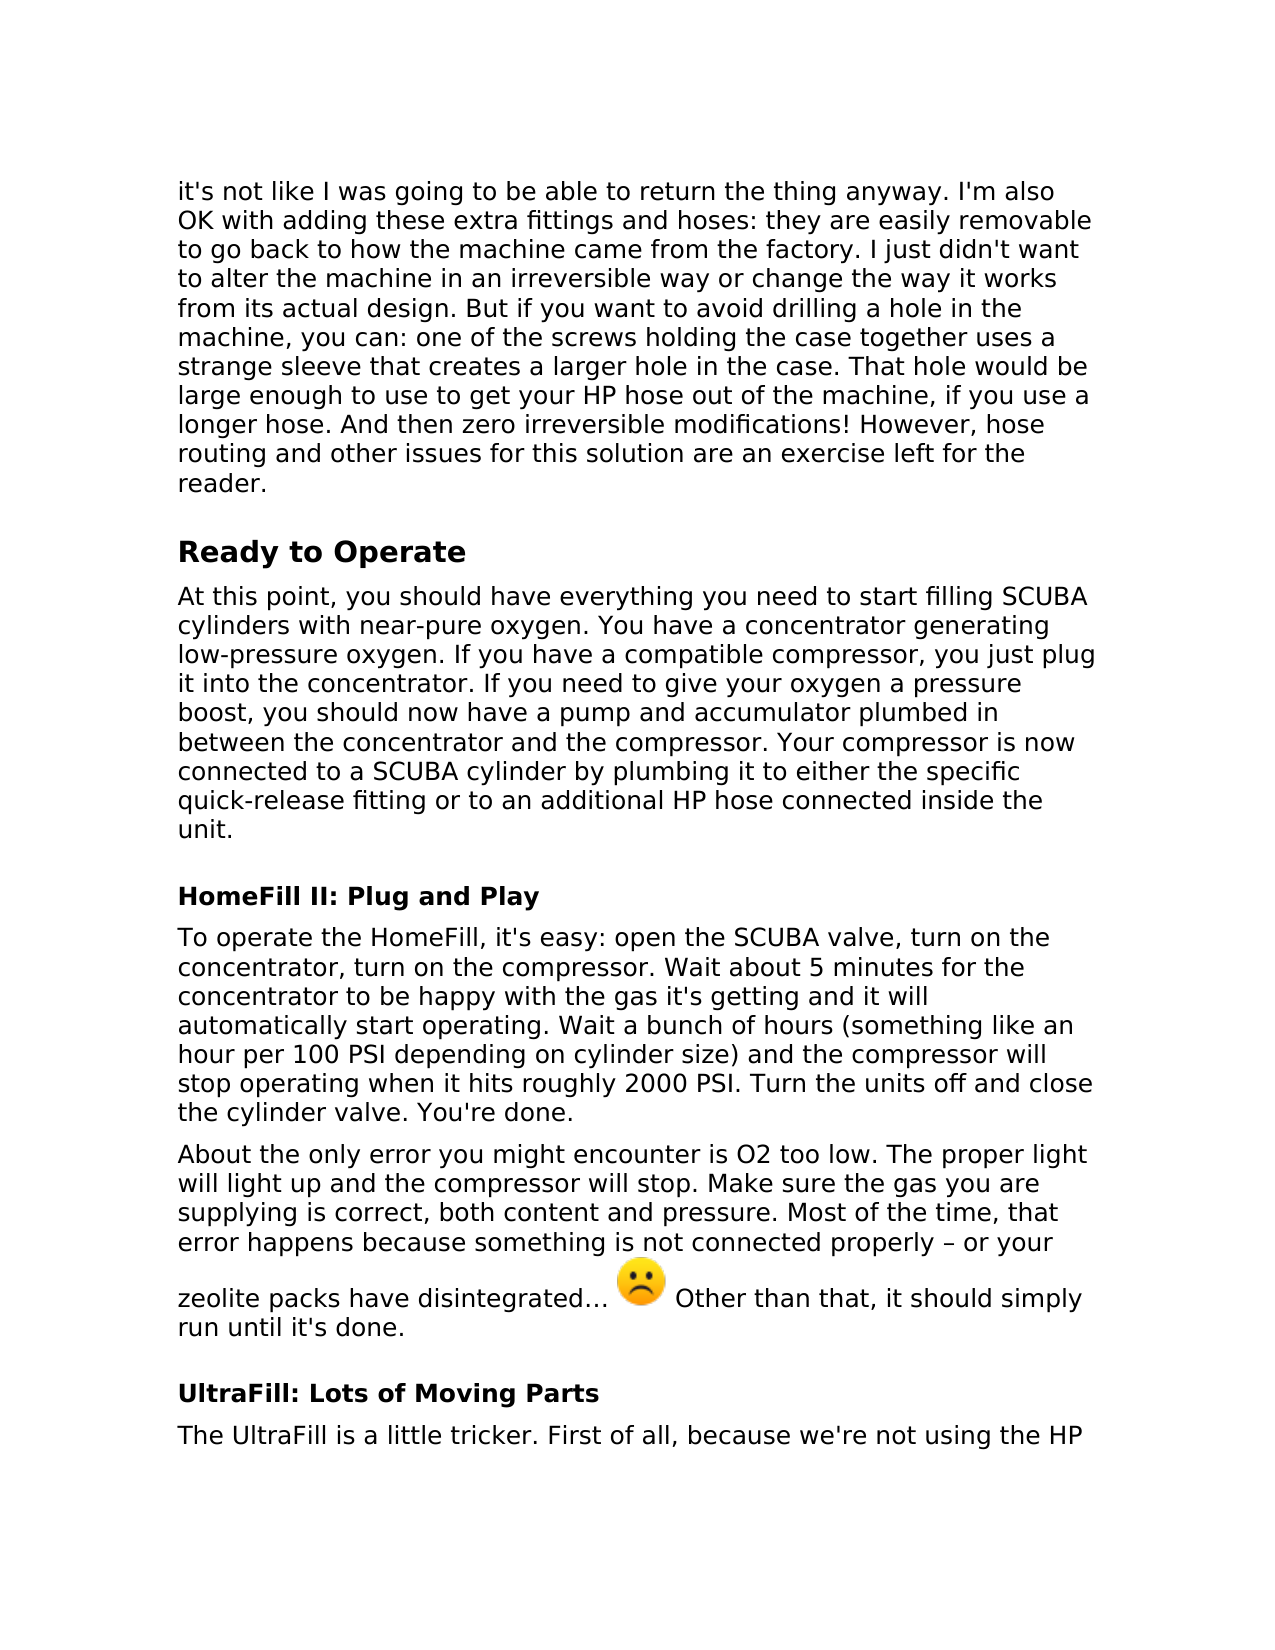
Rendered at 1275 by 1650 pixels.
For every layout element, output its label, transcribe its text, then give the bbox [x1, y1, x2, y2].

text About the only error you might encounter is O2 too low. The proper light will light up and the compressor will stop. Make sure the gas you are supplying is correct, both content and pressure. Most of the time, that error happens because something is not connected properly – or your zeolite packs have disintegrated… Other than that, it should simply run until it's done. [177, 1140, 1098, 1342]
subtitle HomeFill II: Plug and Play [177, 882, 1098, 911]
text To operate the HomeFill, it's easy: open the SCUBA valve, turn on the concentrator, turn on the compressor. Wait about 5 minutes for the concentrator to be happy with the gas it's getting and it will automatically start operating. Wait a bunch of hours (something like an hour per 100 PSI depending on cylinder size) and the compressor will stop operating when it hits roughly 2000 PSI. Turn the units off and close the cylinder valve. You're done. [177, 924, 1098, 1128]
text The UltraFill is a little tricker. First of all, because we're not using the HP [177, 1421, 1098, 1450]
subtitle Ready to Operate [177, 536, 1098, 569]
text At this point, you should have everything you need to start filling SCUBA cylinders with near-pure oxygen. You have a concentrator generating low-pressure oxygen. If you have a compatible compressor, you just plug it into the concentrator. If you need to give your oxygen a pressure boost, you should now have a pump and accumulator plumbed in between the concentrator and the compressor. Your compressor is now connected to a SCUBA cylinder by plumbing it to either the specific quick-release fitting or to an additional HP hose connected inside the unit. [177, 582, 1098, 844]
subtitle UltraFill: Lots of Moving Parts [177, 1379, 1098, 1409]
picture [617, 1257, 667, 1307]
text it's not like I was going to be able to return the thing anyway. I'm also OK with adding these extra fittings and hoses: they are easily removable to go back to how the machine came from the factory. I just didn't want to alter the machine in an irreversible way or change the way it works from its actual design. But if you want to avoid drilling a hole in the machine, you can: one of the screws holding the case together uses a strange sleeve that creates a larger hole in the case. That hole would be large enough to use to get your HP hose out of the machine, if you use a longer hose. And then zero irreversible modifications! However, hose routing and other issues for this solution are an exercise left for the reader. [177, 177, 1098, 498]
